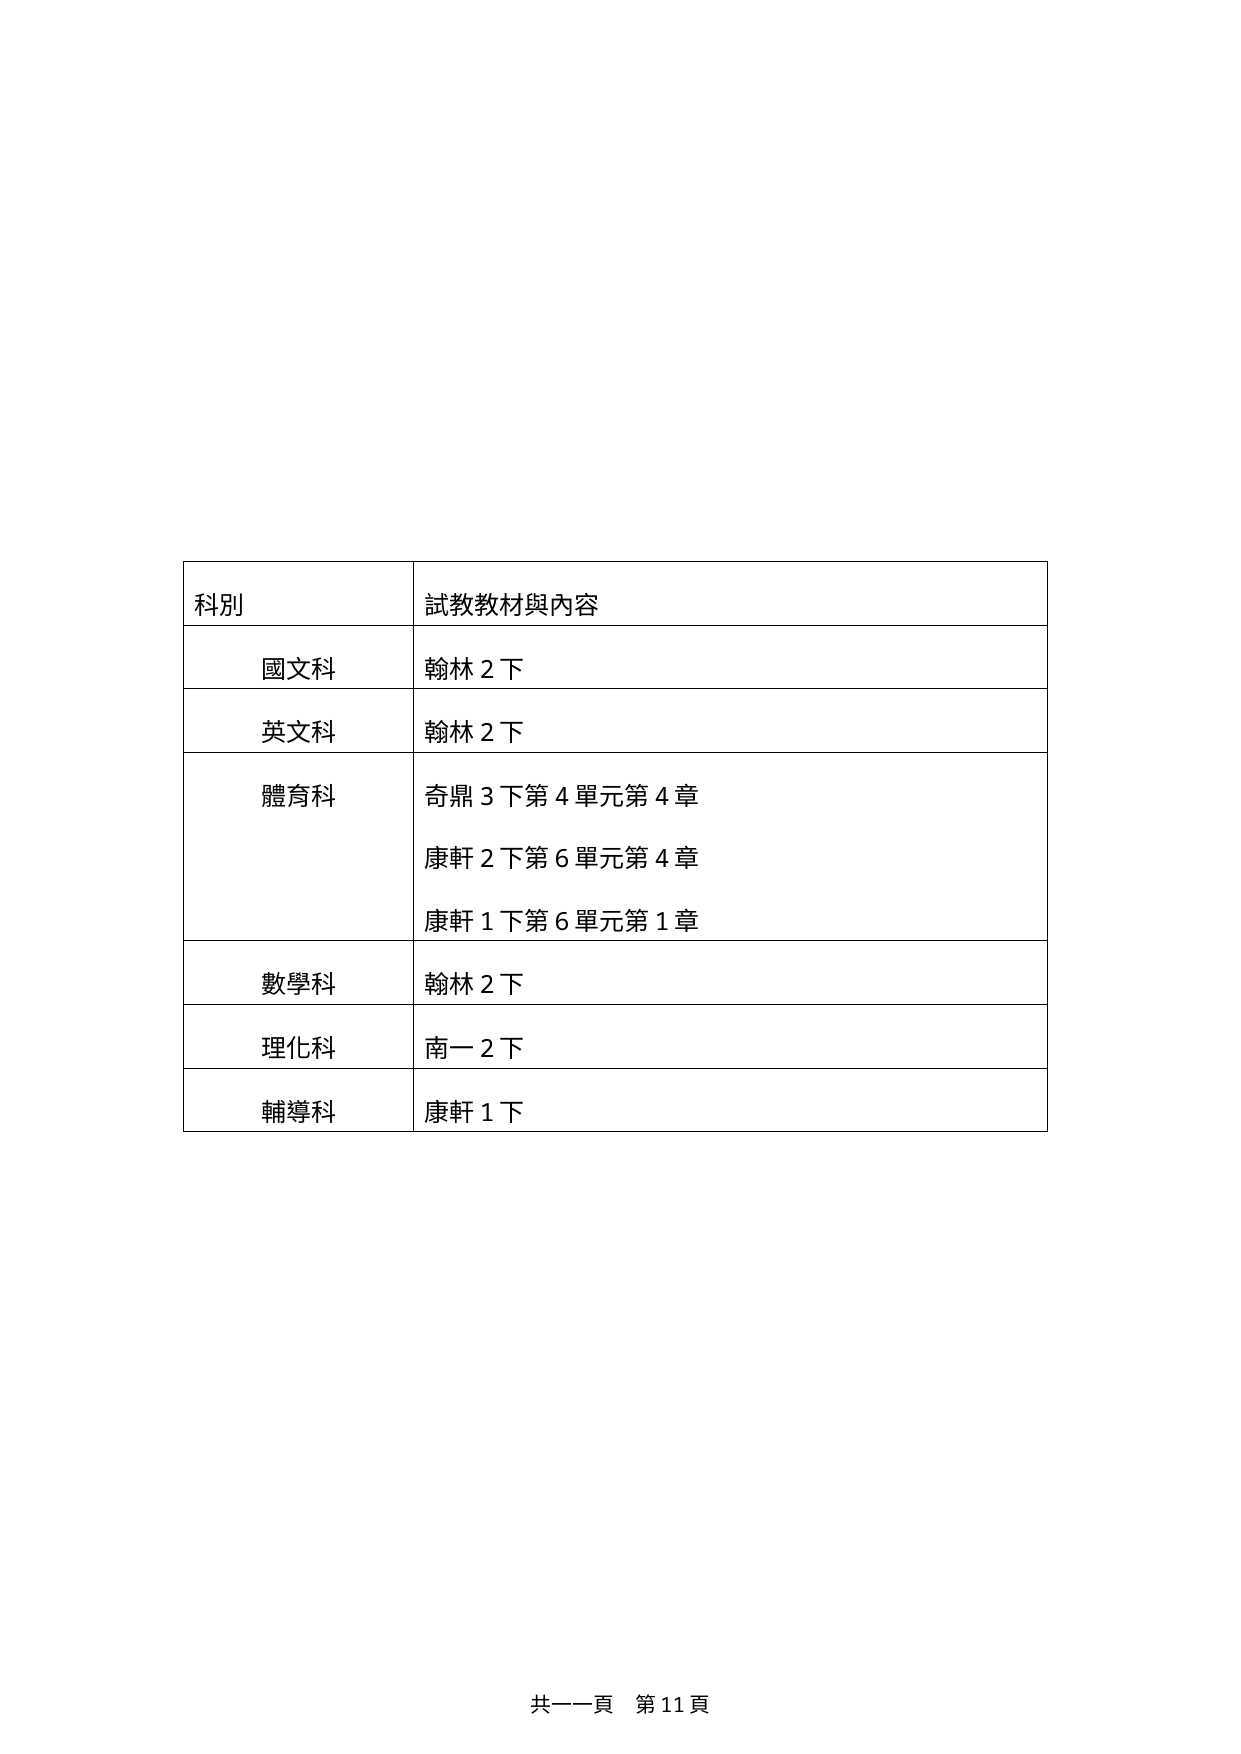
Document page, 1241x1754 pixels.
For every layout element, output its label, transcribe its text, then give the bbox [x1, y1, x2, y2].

table_cell 國文科 [184, 626, 413, 688]
table_cell 翰林2下 [414, 941, 1047, 1004]
table_cell 體育科 [184, 753, 413, 940]
table_cell 數學科 [184, 941, 413, 1004]
table_cell 輔導科 [184, 1069, 413, 1131]
table_cell 理化科 [184, 1005, 413, 1067]
table_cell 奇鼎3下第4單元第4章 康軒2下第6單元第4章 康軒1下第6單元第1章 [414, 753, 1047, 940]
table_cell 南一2下 [414, 1005, 1047, 1067]
table_header 試教教材與內容 [414, 562, 1047, 625]
table_header 科別 [184, 562, 413, 625]
table_cell 英文科 [184, 689, 413, 752]
table_cell 翰林2下 [414, 689, 1047, 752]
table_cell 康軒1下 [414, 1069, 1047, 1131]
table_cell 翰林2下 [414, 626, 1047, 688]
